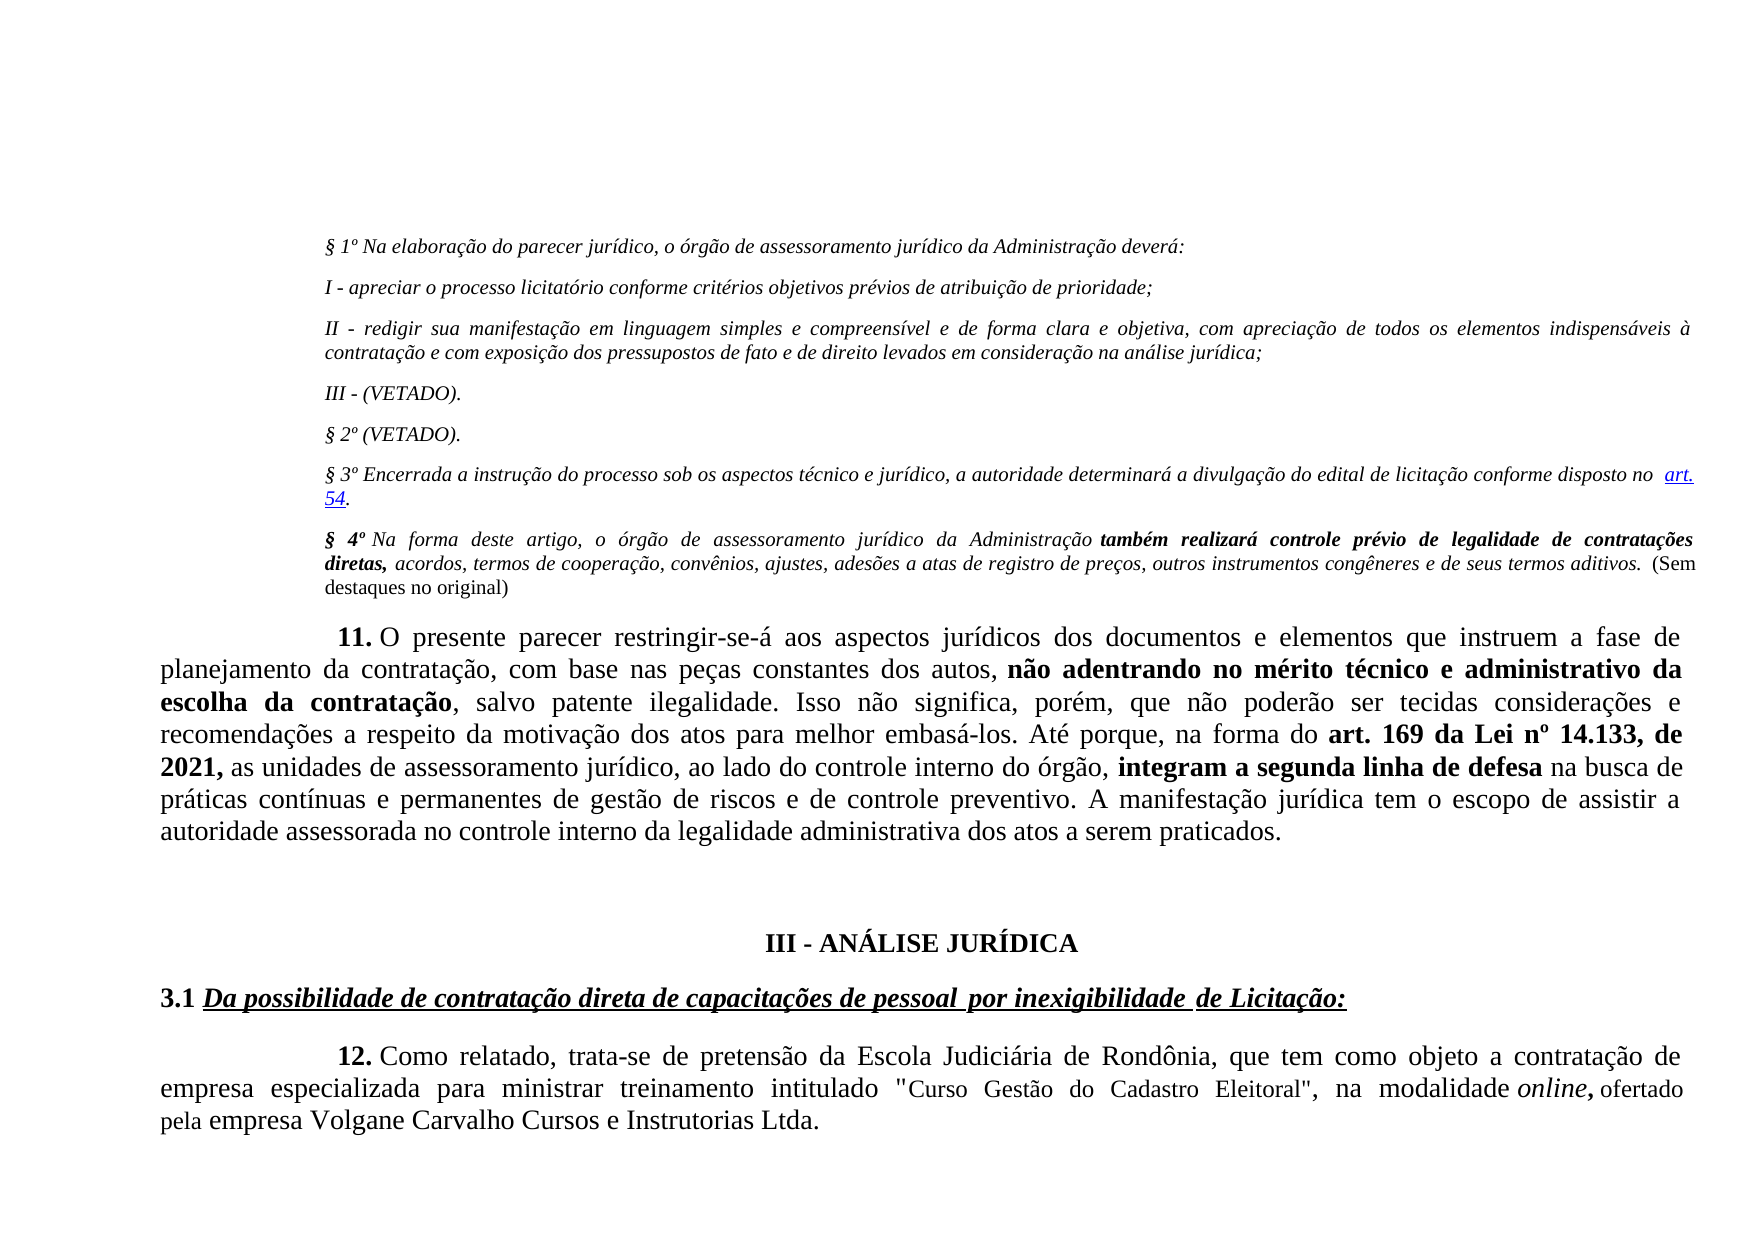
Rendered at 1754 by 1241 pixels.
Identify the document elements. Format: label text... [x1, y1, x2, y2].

text II - redigir sua manifestação em linguagem simples e compreensível e de forma clara e objetiva, com apreciação de todos os elementos indispensáveis à contratação e com exposição dos pressupostos de fato e de direito levados em consideração na análise jurídica; [324, 316, 1696, 364]
text 12. Como relatado, trata-se de pretensão da Escola Judiciária de Rondônia, que tem como objeto a contratação de empresa especializada para ministrar treinamento intitulado "Curso Gestão do Cadastro Eleitoral", na modalidade online, ofertado pela empresa Volgane Carvalho Cursos e Instrutorias Ltda. [160, 1038, 1683, 1136]
text I - apreciar o processo licitatório conforme critérios objetivos prévios de atribuição de prioridade; [324, 275, 1696, 299]
text § 3º Encerrada a instrução do processo sob os aspectos técnico e jurídico, a autoridade determinará a divulgação do edital de licitação conforme disposto no art. 54. [324, 462, 1696, 510]
text III - ANÁLISE JURÍDICA [148, 927, 1696, 958]
text § 1º Na elaboração do parecer jurídico, o órgão de assessoramento jurídico da Administração deverá: [324, 234, 1696, 258]
text 3.1 Da possibilidade de contratação direta de capacitações de pessoal por inexigibilidade de Licitação: [160, 981, 1683, 1013]
text § 2º (VETADO). [324, 421, 1696, 446]
text § 4º Na forma deste artigo, o órgão de assessoramento jurídico da Administração também realizará controle prévio de legalidade de contratações diretas, acordos, termos de cooperação, convênios, ajustes, adesões a atas de registro de preços, outros instrumentos congêneres e de seus termos aditivos. (Sem destaques no original) [324, 527, 1696, 599]
text 11. O presente parecer restringir-se-á aos aspectos jurídicos dos documentos e elementos que instruem a fase de planejamento da contratação, com base nas peças constantes dos autos, não adentrando no mérito técnico e administrativo da escolha da contratação, salvo patente ilegalidade. Isso não significa, porém, que não poderão ser tecidas considerações e recomendações a respeito da motivação dos atos para melhor embasá-los. Até porque, na forma do art. 169 da Lei nº 14.133, de 2021, as unidades de assessoramento jurídico, ao lado do controle interno do órgão, integram a segunda linha de defesa na busca de práticas contínuas e permanentes de gestão de riscos e de controle preventivo. A manifestação jurídica tem o escopo de assistir a autoridade assessorada no controle interno da legalidade administrativa dos atos a serem praticados. [160, 620, 1683, 847]
text III - (VETADO). [324, 381, 1696, 405]
